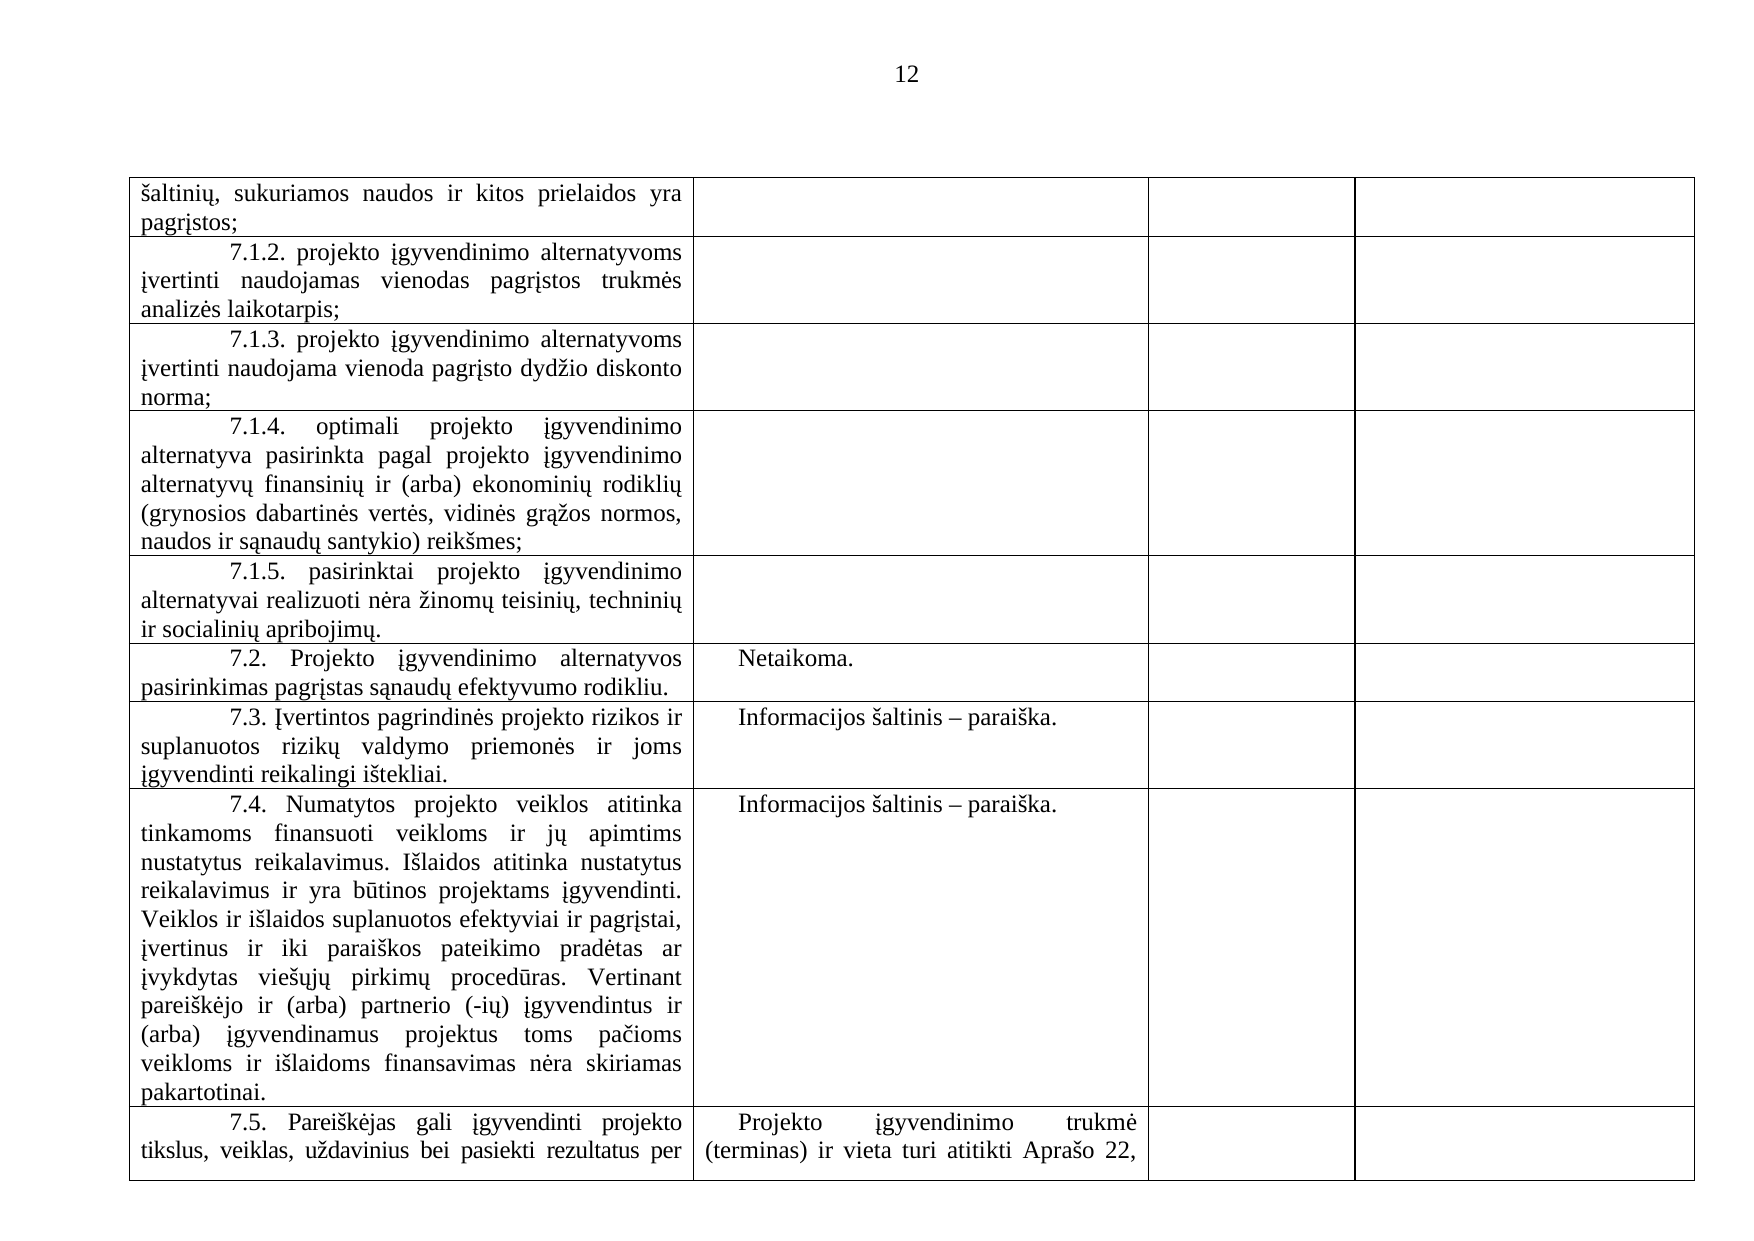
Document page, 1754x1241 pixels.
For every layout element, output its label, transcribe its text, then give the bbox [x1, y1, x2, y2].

table_cell Netaikoma. [694, 644, 1148, 701]
table_cell 7.2. Projekto įgyvendinimo alternatyvos pasirinkimas pagrįstas sąnaudų efektyvumo rodikliu. [130, 644, 693, 701]
table_cell [1149, 789, 1354, 1106]
table_cell [694, 411, 1148, 555]
table_cell [1149, 237, 1354, 323]
table_cell [694, 324, 1148, 410]
table_cell [1149, 324, 1354, 410]
table_cell [1356, 324, 1694, 410]
table_cell [1149, 178, 1354, 236]
table_cell [1149, 1107, 1354, 1180]
table_cell [1356, 178, 1694, 236]
table_cell [1356, 644, 1694, 701]
table_cell 7.1.5. pasirinktai projekto įgyvendinimo alternatyvai realizuoti nėra žinomų teisinių, techninių ir socialinių apribojimų. [130, 556, 693, 642]
table_cell 7.1.3. projekto įgyvendinimo alternatyvoms įvertinti naudojama vienoda pagrįsto dydžio diskonto norma; [130, 324, 693, 410]
table_cell Informacijos šaltinis – paraiška. [694, 702, 1148, 788]
table_cell [1149, 644, 1354, 701]
table_cell [1356, 1107, 1694, 1180]
table_cell Informacijos šaltinis – paraiška. [694, 789, 1148, 1106]
table_cell 7.3. Įvertintos pagrindinės projekto rizikos ir suplanuotos rizikų valdymo priemonės ir joms įgyvendinti reikalingi ištekliai. [130, 702, 693, 788]
table_cell [1149, 702, 1354, 788]
table_cell [1356, 556, 1694, 642]
table_cell [1356, 237, 1694, 323]
table_cell 7.5. Pareiškėjas gali įgyvendinti projekto tikslus, veiklas, uždavinius bei pasiekti rezultatus per [130, 1107, 693, 1180]
table_cell [1149, 556, 1354, 642]
table_cell 7.1.2. projekto įgyvendinimo alternatyvoms įvertinti naudojamas vienodas pagrįstos trukmės analizės laikotarpis; [130, 237, 693, 323]
table_cell [1356, 411, 1694, 555]
table_cell Projekto įgyvendinimo trukmė (terminas) ir vieta turi atitikti Aprašo 22, [694, 1107, 1148, 1180]
table_cell 7.1.4. optimali projekto įgyvendinimo alternatyva pasirinkta pagal projekto įgyvendinimo alternatyvų finansinių ir (arba) ekonominių rodiklių (grynosios dabartinės vertės, vidinės grąžos normos, naudos ir sąnaudų santykio) reikšmes; [130, 411, 693, 555]
table_cell [694, 178, 1148, 236]
table_cell [1356, 702, 1694, 788]
table_cell [1356, 789, 1694, 1106]
table_cell 7.4. Numatytos projekto veiklos atitinka tinkamoms finansuoti veikloms ir jų apimtims nustatytus reikalavimus. Išlaidos atitinka nustatytus reikalavimus ir yra būtinos projektams įgyvendinti. Veiklos ir išlaidos suplanuotos efektyviai ir pagrįstai, įvertinus ir iki paraiškos pateikimo pradėtas ar įvykdytas viešųjų pirkimų procedūras. Vertinant pareiškėjo ir (arba) partnerio (-ių) įgyvendintus ir (arba) įgyvendinamus projektus toms pačioms veikloms ir išlaidoms finansavimas nėra skiriamas pakartotinai. [130, 789, 693, 1106]
table_cell [1149, 411, 1354, 555]
table_cell [694, 556, 1148, 642]
table_cell [694, 237, 1148, 323]
table_cell šaltinių, sukuriamos naudos ir kitos prielaidos yra pagrįstos; [130, 178, 693, 236]
